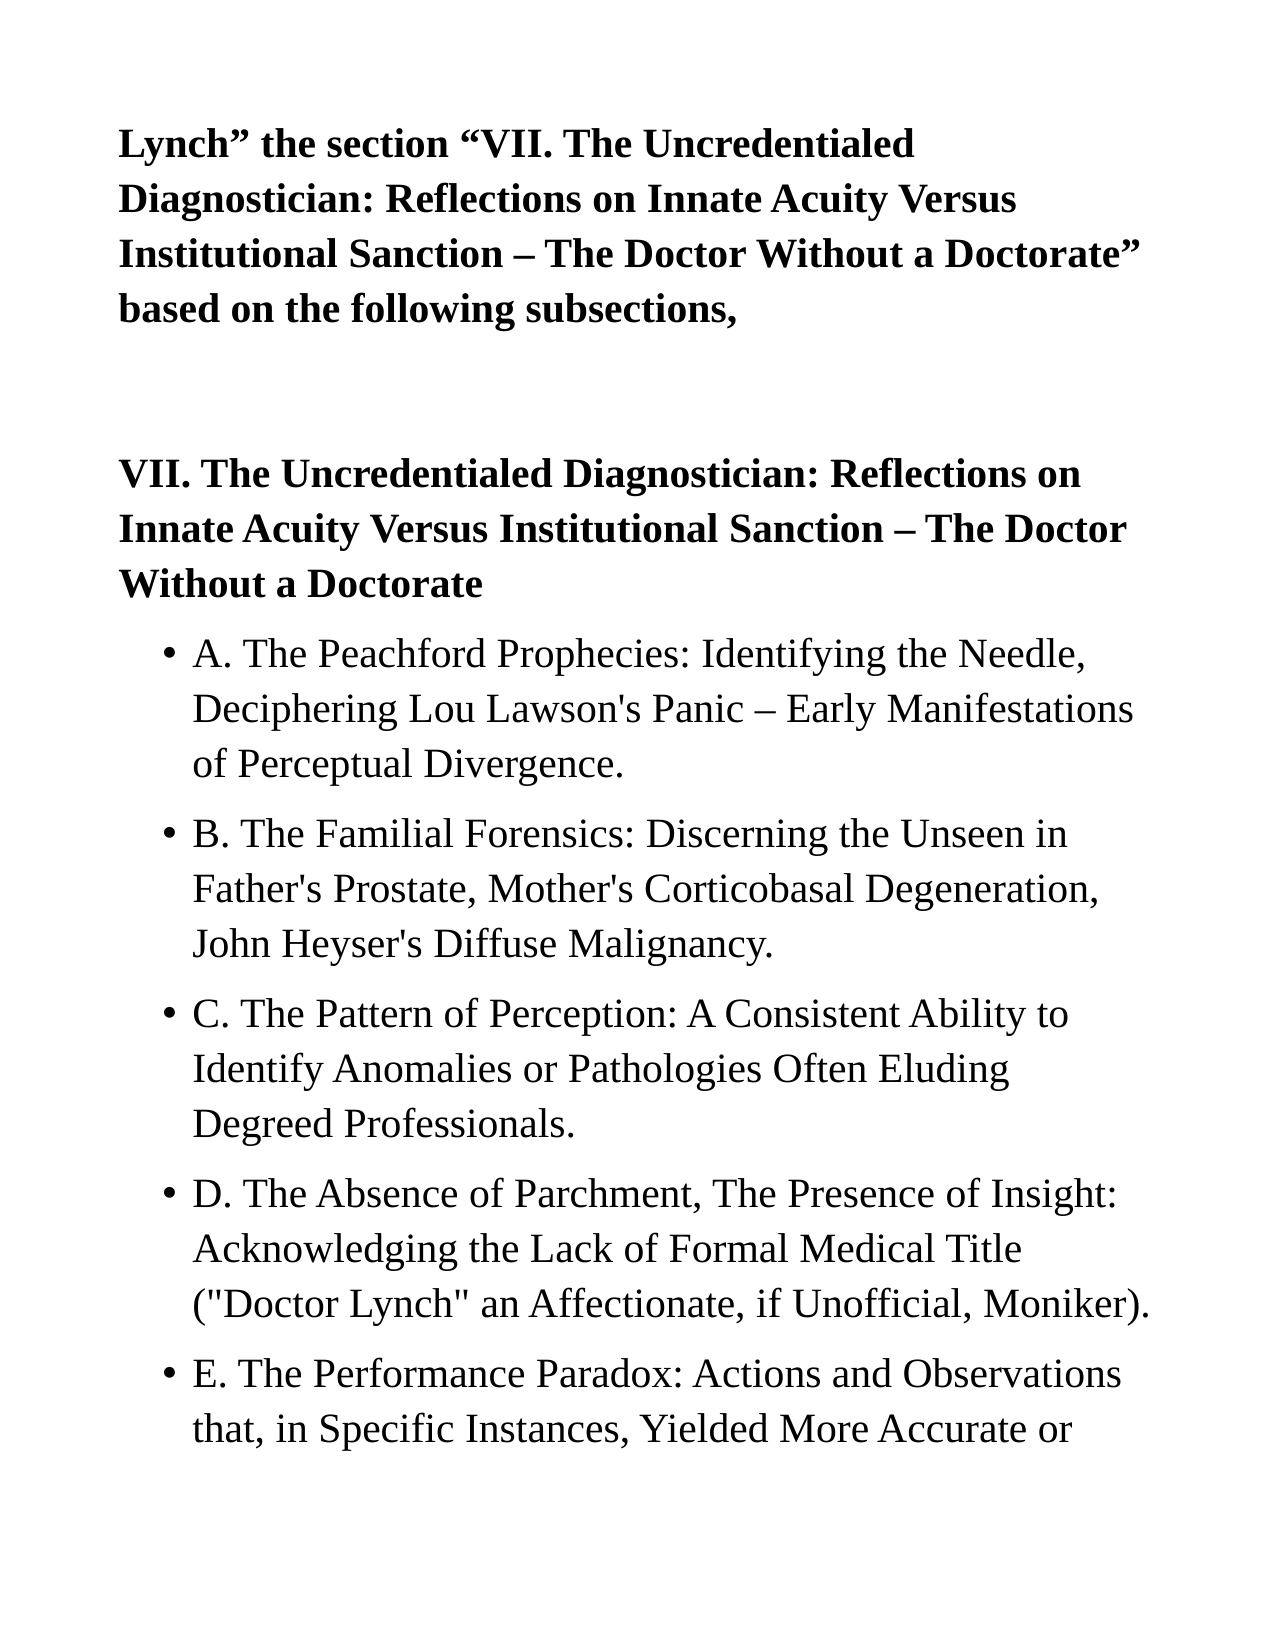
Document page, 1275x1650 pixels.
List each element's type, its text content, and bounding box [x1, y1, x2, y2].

list C. The Pattern of Perception: A Consistent Ability to Identify Anomalies or Pathologies Often Eluding Degreed Professionals. [162, 989, 1157, 1147]
list B. The Familial Forensics: Discerning the Unseen in Father's Prostate, Mother's Corticobasal Degeneration, John Heyser's Diffuse Malignancy. [162, 809, 1157, 967]
list A. The Peachford Prophecies: Identifying the Needle, Deciphering Lou Lawson's Panic – Early Manifestations of Perceptual Divergence. [162, 629, 1157, 787]
list E. The Performance Paradox: Actions and Observations that, in Specific Instances, Yielded More Accurate or [162, 1349, 1157, 1452]
list D. The Absence of Parchment, The Presence of Insight: Acknowledging the Lack of Formal Medical Title ("Doctor Lynch" an Affectionate, if Unofficial, Moniker). [162, 1169, 1157, 1327]
text Lynch” the section “VII. The Uncredentialed Diagnostician: Reflections on Innate Acuity Versus Institutional Sanction – The Doctor Without a Doctorate” based on the following subsections, VII. The Uncredentialed Diagnostician: Reflections on Innate Acuity Versus Institutional Sanction – The Doctor Without a Doctorate [118, 118, 1157, 607]
